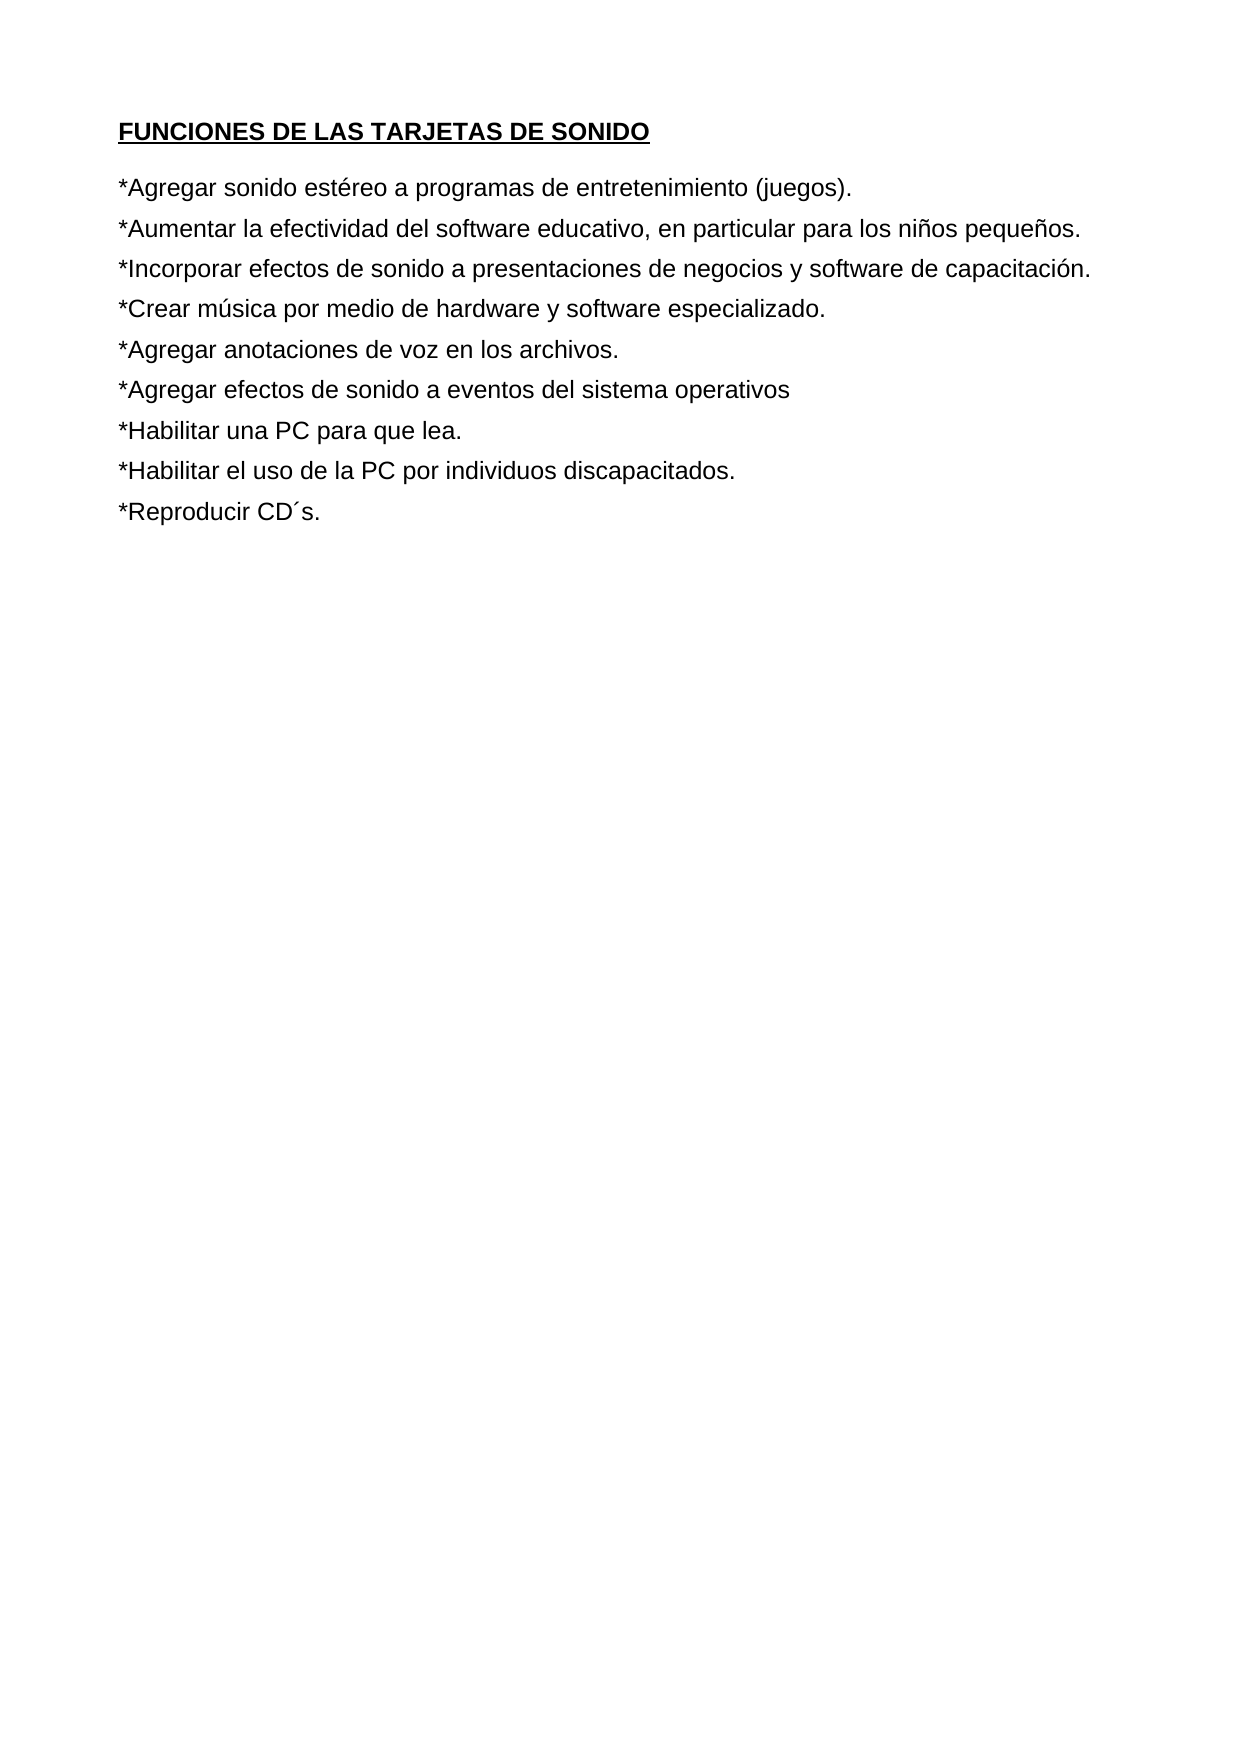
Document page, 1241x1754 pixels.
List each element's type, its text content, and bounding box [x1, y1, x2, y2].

text *Habilitar una PC para que lea. [118, 416, 1122, 444]
text FUNCIONES DE LAS TARJETAS DE SONIDO [118, 118, 1122, 146]
text *Reproducir CD´s. [118, 497, 1122, 525]
text *Habilitar el uso de la PC por individuos discapacitados. [118, 457, 1122, 485]
text *Incorporar efectos de sonido a presentaciones de negocios y software de capacitación. [118, 255, 1122, 283]
text *Agregar efectos de sonido a eventos del sistema operativos [118, 376, 1122, 404]
text *Aumentar la efectividad del software educativo, en particular para los niños pequeños. [118, 214, 1122, 242]
text *Agregar sonido estéreo a programas de entretenimiento (juegos). [118, 174, 1122, 202]
text *Agregar anotaciones de voz en los archivos. [118, 336, 1122, 363]
text *Crear música por medio de hardware y software especializado. [118, 295, 1122, 323]
